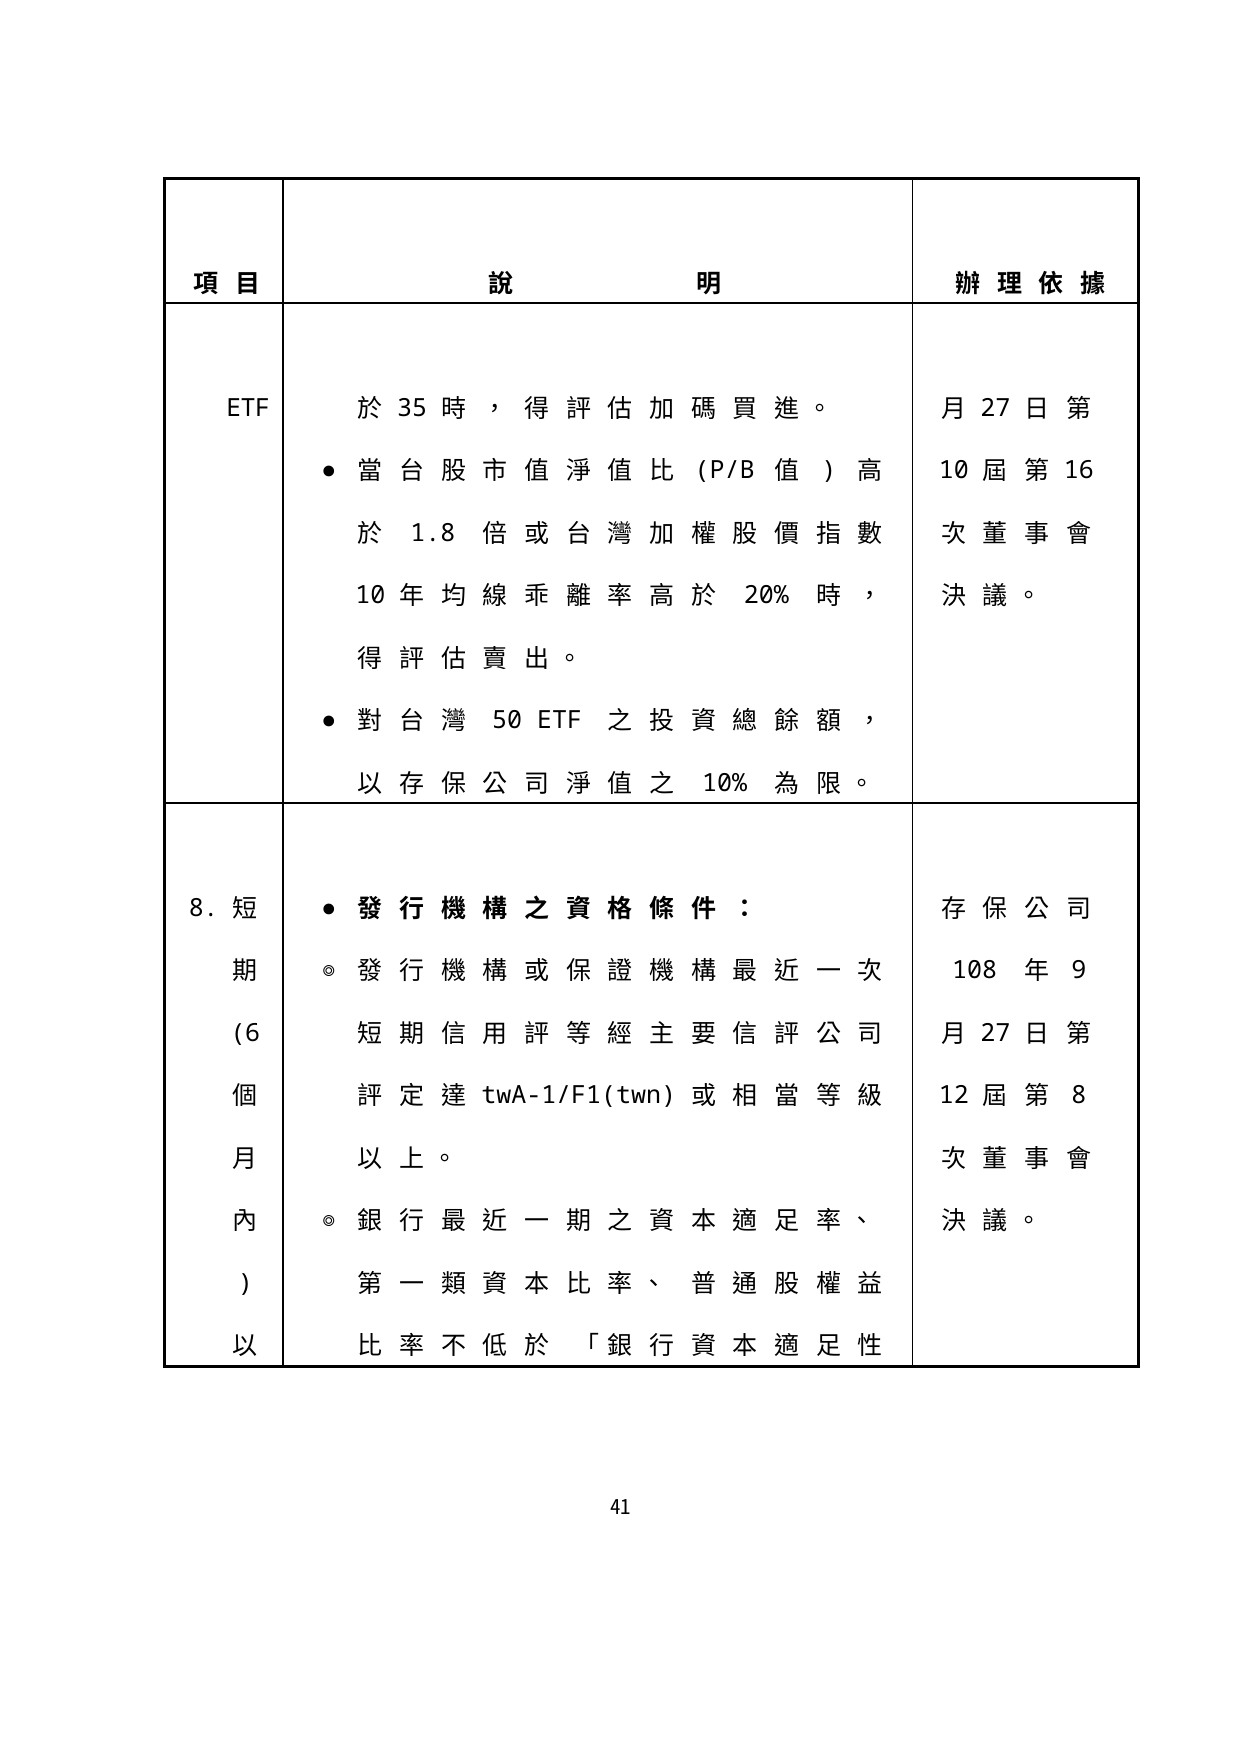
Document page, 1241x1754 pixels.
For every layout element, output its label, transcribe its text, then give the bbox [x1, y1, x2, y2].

table_cell 於35時，得評估加碼買進。 ●當台股市值淨值比(P/B值)高於1.8倍或台灣加權股價指數10年均線乖離率高於20%時，得評估賣出。 ●對台灣50 ETF之投資總餘額，以存保公司淨值之10%為限。 [284, 304, 912, 802]
table_header 說 明 [284, 180, 912, 302]
table_header 辦理依據 [913, 180, 1137, 302]
table_cell 月27日第10屆第16次董事會決議。 [913, 304, 1137, 802]
table_cell ●發行機構之資格條件： ◎發行機構或保證機構最近一次短期信用評等經主要信評公司評定達twA-1/F1(twn)或相當等級以上。 ◎銀行最近一期之資本適足率、第一類資本比率、普通股權益比率不低於「銀行資本適足性 [284, 804, 912, 1365]
table_header 項目 [166, 180, 282, 302]
table_cell 存保公司108年9月27日第12屆第8次董事會決議。 [913, 804, 1137, 1365]
table_cell ETF [166, 304, 282, 802]
table_cell 8.短期(6個月內)以 [166, 804, 282, 1365]
